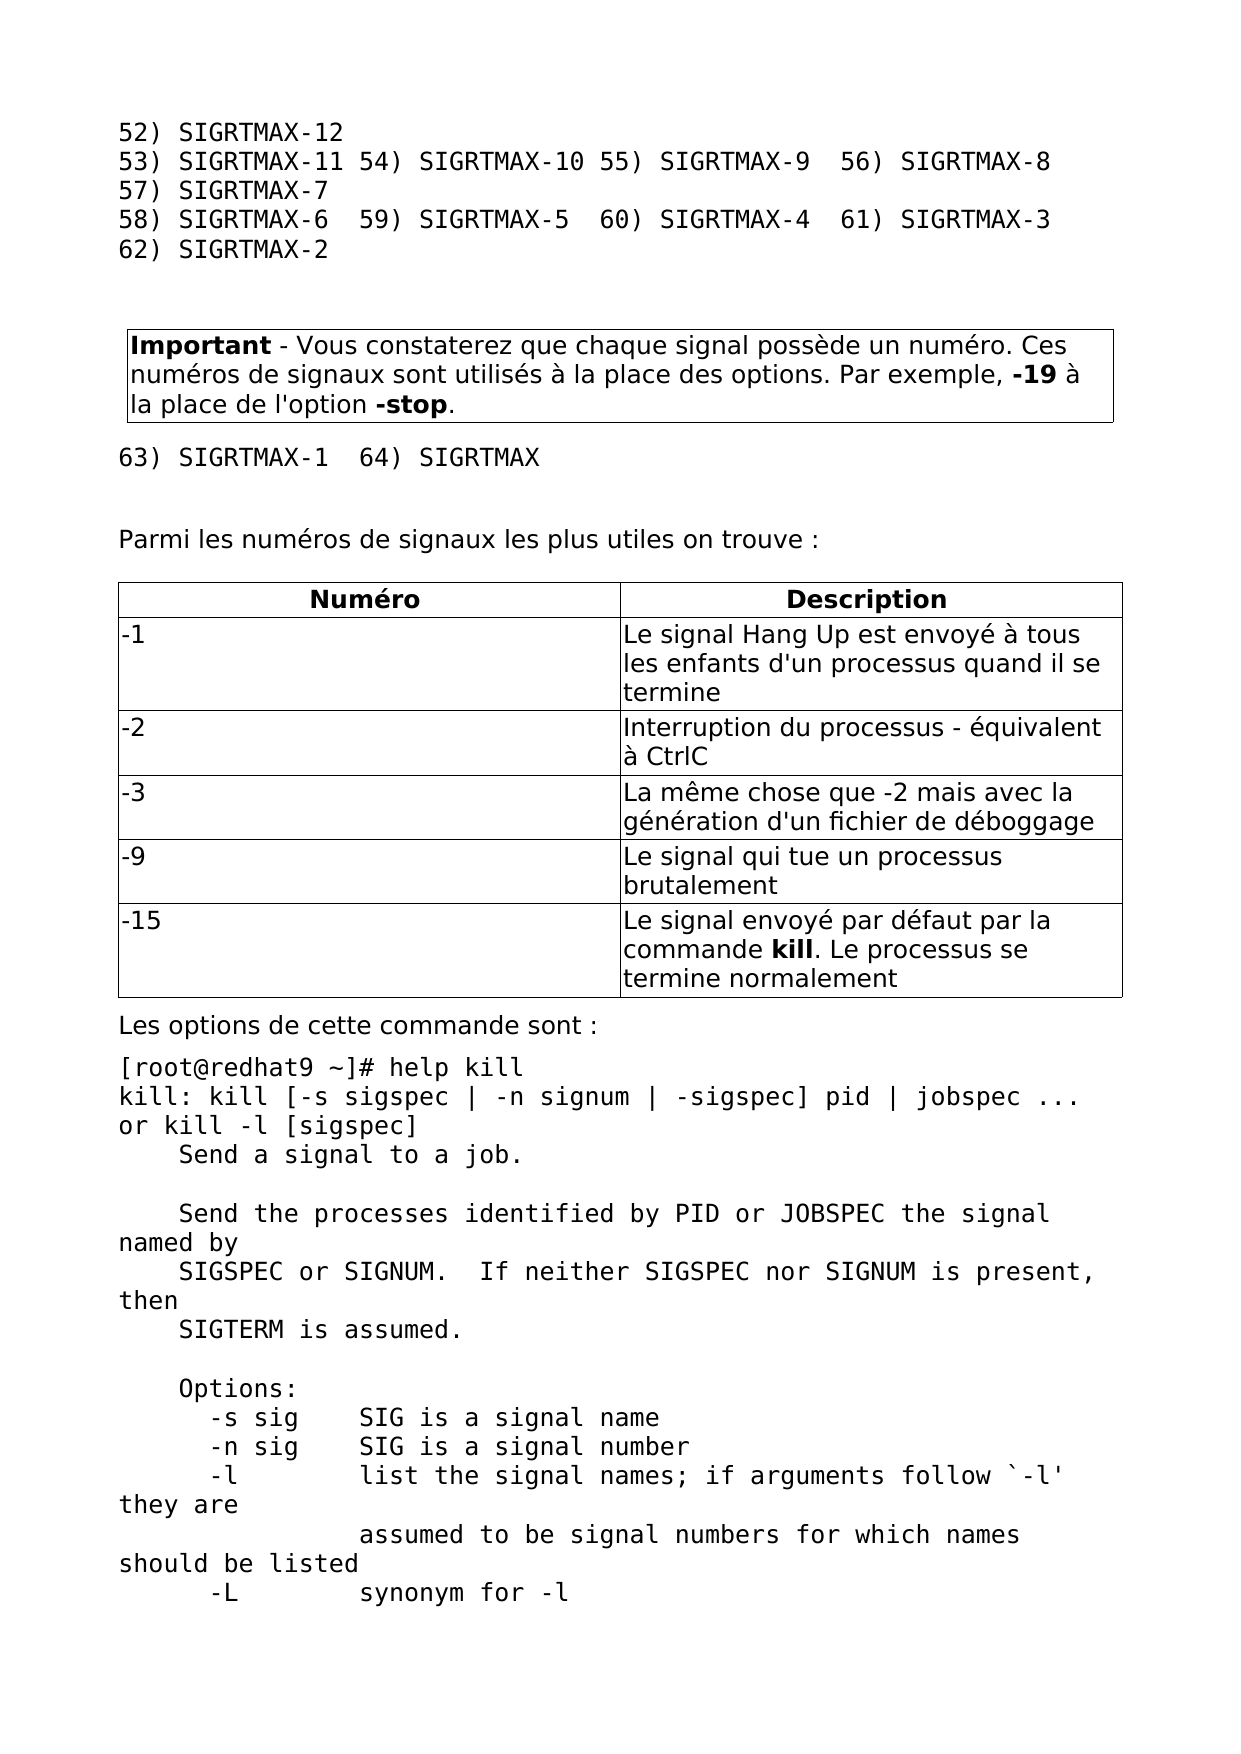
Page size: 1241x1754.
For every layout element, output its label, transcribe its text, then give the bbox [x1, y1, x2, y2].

table_cell La même chose que -2 mais avec la génération d'un fichier de déboggage [621, 776, 1122, 839]
table_cell -15 [119, 904, 620, 997]
table_header Description [621, 583, 1122, 617]
table_cell Interruption du processus - équivalent à CtrlC [621, 711, 1122, 775]
table_cell Le signal envoyé par défaut par la commande kill. Le processus se termine normalement [621, 904, 1122, 997]
text [root@redhat9 ~]# help kill kill: kill [-s sigspec | -n signum | -sigspec] pid | jobspec ... or kill -l [sigspec] Send a signal to a job. Send the processes identified by PID or JOBSPEC the signal named by SIGSPEC or SIGNUM. If neither SIGSPEC nor SIGNUM is present, then SIGTERM is assumed. Options: -s sig SIG is a signal name -n sig SIG is a signal number -l list the signal names; if arguments follow `-l' they are assumed to be signal numbers for which names should be listed -L synonym for -l [118, 1053, 1122, 1607]
table_header Important - Vous constaterez que chaque signal possède un numéro. Ces numéros de signaux sont utilisés à la place des options. Par exemple, -19 à la place de l'option -stop. [128, 330, 1113, 422]
text Parmi les numéros de signaux les plus utiles on trouve : [118, 525, 1122, 554]
text 63) SIGRTMAX-1 64) SIGRTMAX [118, 431, 1122, 472]
table_cell -9 [119, 840, 620, 903]
table_cell -1 [119, 618, 620, 710]
table_cell -3 [119, 776, 620, 839]
table_header Numéro [119, 583, 620, 617]
text Les options de cette commande sont : [118, 1012, 1122, 1041]
text 52) SIGRTMAX-12 53) SIGRTMAX-11 54) SIGRTMAX-10 55) SIGRTMAX-9 56) SIGRTMAX-8 57) SIGRTMAX-7 58) SIGRTMAX-6 59) SIGRTMAX-5 60) SIGRTMAX-4 61) SIGRTMAX-3 62) SIGRTMAX-2 [118, 118, 1122, 305]
table_cell Le signal Hang Up est envoyé à tous les enfants d'un processus quand il se termine [621, 618, 1122, 710]
table_cell -2 [119, 711, 620, 775]
table_cell Le signal qui tue un processus brutalement [621, 840, 1122, 903]
